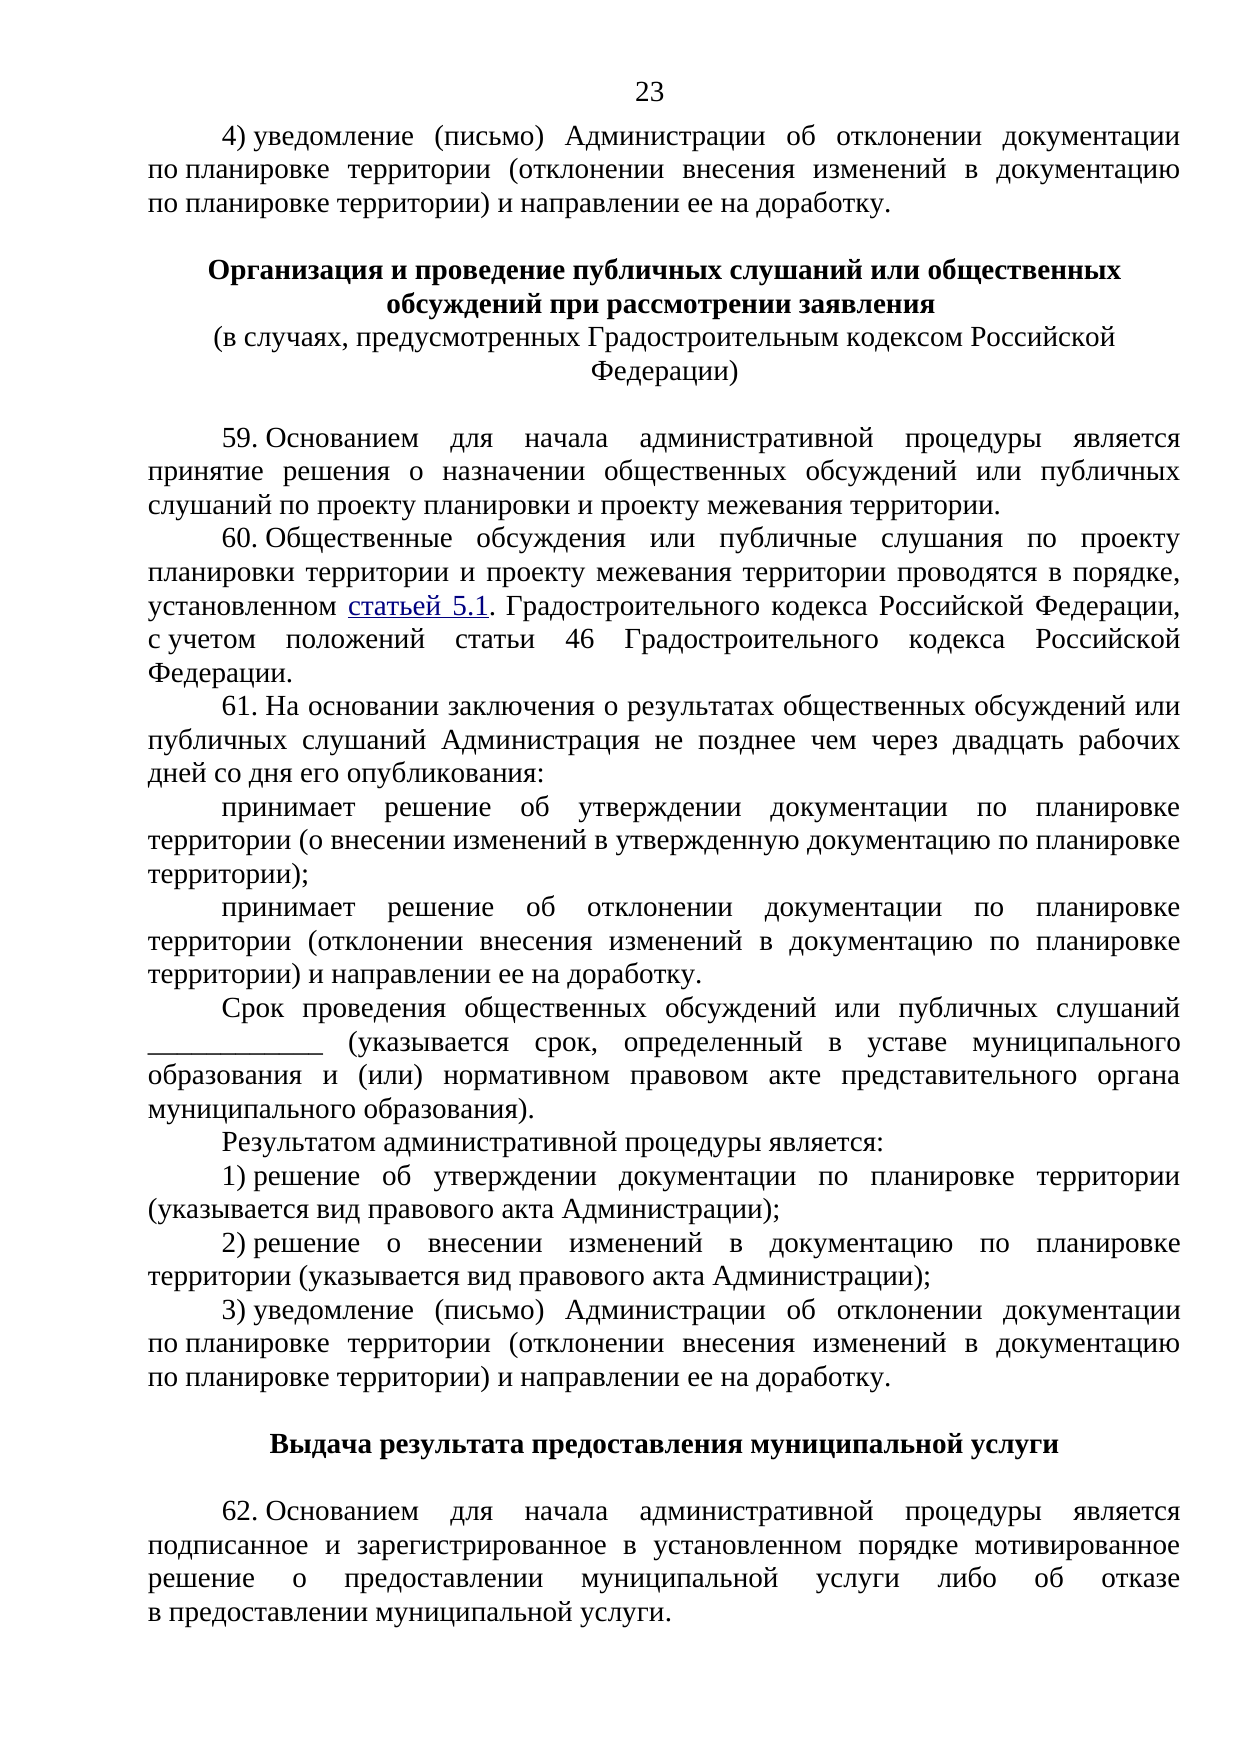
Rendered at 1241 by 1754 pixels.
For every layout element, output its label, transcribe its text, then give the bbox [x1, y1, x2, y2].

text 2) решение о внесении изменений в документацию по планировке территории (указывается вид правового акта Администрации); [148, 1225, 1181, 1292]
text 61. На основании заключения о результатах общественных обсуждений или публичных слушаний Администрация не позднее чем через двадцать рабочих дней со дня его опубликования: [148, 688, 1181, 789]
text (в случаях, предусмотренных Градостроительным кодексом Российской Федерации) [148, 319, 1181, 386]
text 59. Основанием для начала административной процедуры является принятие решения о назначении общественных обсуждений или публичных слушаний по проекту планировки и проекту межевания территории. [148, 420, 1181, 521]
text 4) уведомление (письмо) Администрации об отклонении документации по планировке территории (отклонении внесения изменений в документацию по планировке территории) и направлении ее на доработку. [148, 118, 1181, 219]
text 60. Общественные обсуждения или публичные слушания по проекту планировки территории и проекту межевания территории проводятся в порядке, установленном статьей 5.1. Градостроительного кодекса Российской Федерации, с учетом положений статьи 46 Градостроительного кодекса Российской Федерации. [148, 521, 1181, 688]
text 3) уведомление (письмо) Администрации об отклонении документации по планировке территории (отклонении внесения изменений в документацию по планировке территории) и направлении ее на доработку. [148, 1292, 1181, 1393]
text Результатом административной процедуры является: [148, 1124, 1181, 1158]
text принимает решение об утверждении документации по планировке территории (о внесении изменений в утвержденную документацию по планировке территории); [148, 789, 1181, 889]
text Выдача результата предоставления муниципальной услуги [148, 1426, 1181, 1460]
text Срок проведения общественных обсуждений или публичных слушаний ____________ (указывается срок, определенный в уставе муниципального образования и (или) нормативном правовом акте представительного органа муниципального образования). [148, 990, 1181, 1124]
text принимает решение об отклонении документации по планировке территории (отклонении внесения изменений в документацию по планировке территории) и направлении ее на доработку. [148, 889, 1181, 990]
text 1) решение об утверждении документации по планировке территории (указывается вид правового акта Администрации); [148, 1158, 1181, 1225]
text 62. Основанием для начала административной процедуры является подписанное и зарегистрированное в установленном порядке мотивированное решение о предоставлении муниципальной услуги либо об отказе в предоставлении муниципальной услуги. [148, 1493, 1181, 1627]
text Организация и проведение публичных слушаний или общественных обсуждений при рассмотрении заявления [148, 252, 1181, 319]
